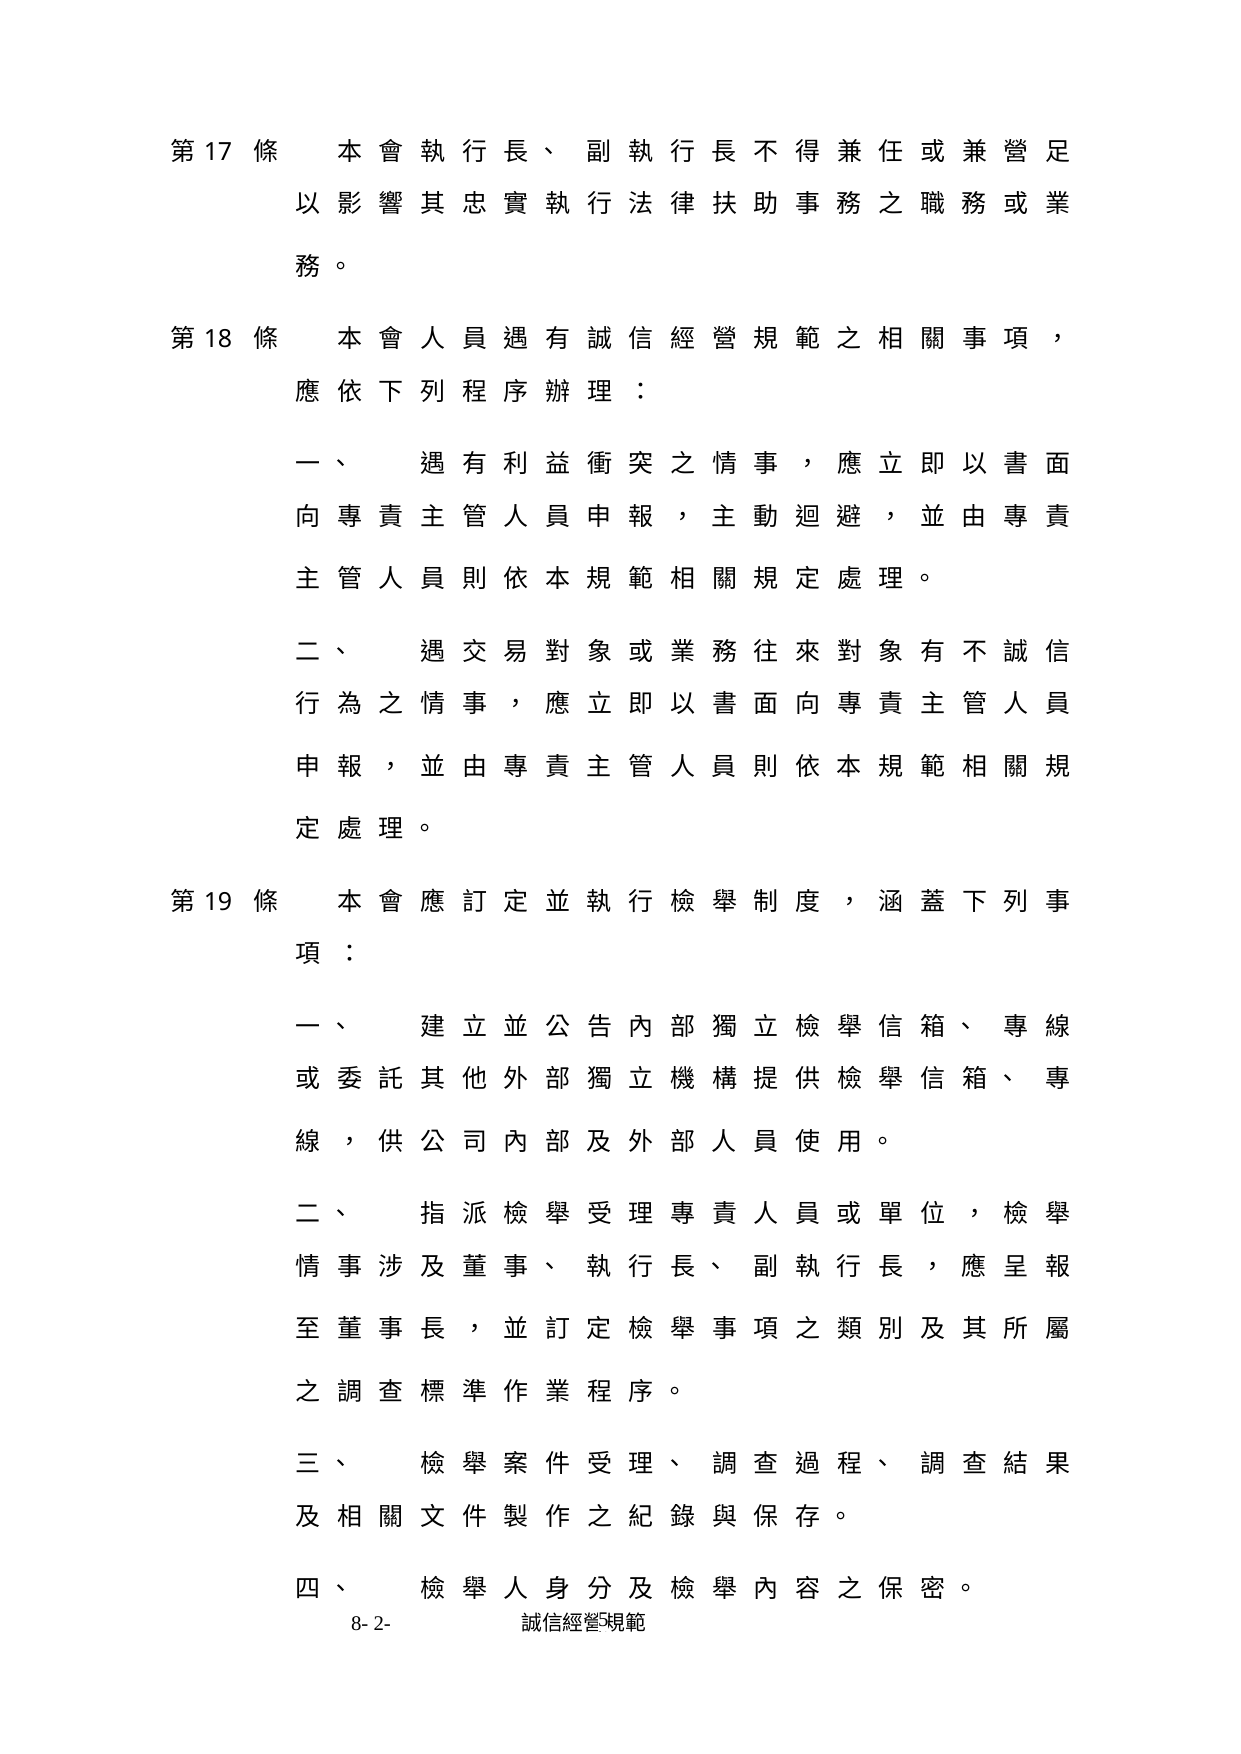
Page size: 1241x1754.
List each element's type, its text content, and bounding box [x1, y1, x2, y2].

text 二、 遇交易對象或業務往來對象有不誠信行為之情事，應立即以書面向專責主管人員申報，並由專責主管人員則依本規範相關規定處理。 [249, 597, 1078, 847]
text 二、 指派檢舉受理專責人員或單位，檢舉情事涉及董事、執行長、副執行長，應呈報至董事長，並訂定檢舉事項之類別及其所屬之調查標準作業程序。 [249, 1160, 1078, 1410]
text 一、 遇有利益衝突之情事，應立即以書面向專責主管人員申報，主動迴避，並由專責主管人員則依本規範相關規定處理。 [249, 410, 1078, 597]
text 四、 檢舉人身分及檢舉內容之保密。 [249, 1535, 1078, 1597]
list 本會人員遇有誠信經營規範之相關事項，應依下列程序辦理： [162, 285, 1078, 410]
text 一、 建立並公告內部獨立檢舉信箱、專線或委託其他外部獨立機構提供檢舉信箱、專線，供公司內部及外部人員使用。 [249, 972, 1078, 1160]
list 本會應訂定並執行檢舉制度，涵蓋下列事項： [162, 847, 1078, 972]
list 本會執行長、副執行長不得兼任或兼營足以影響其忠實執行法律扶助事務之職務或業務。 [162, 97, 1078, 285]
text 三、 檢舉案件受理、調查過程、調查結果及相關文件製作之紀錄與保存。 [249, 1410, 1078, 1535]
